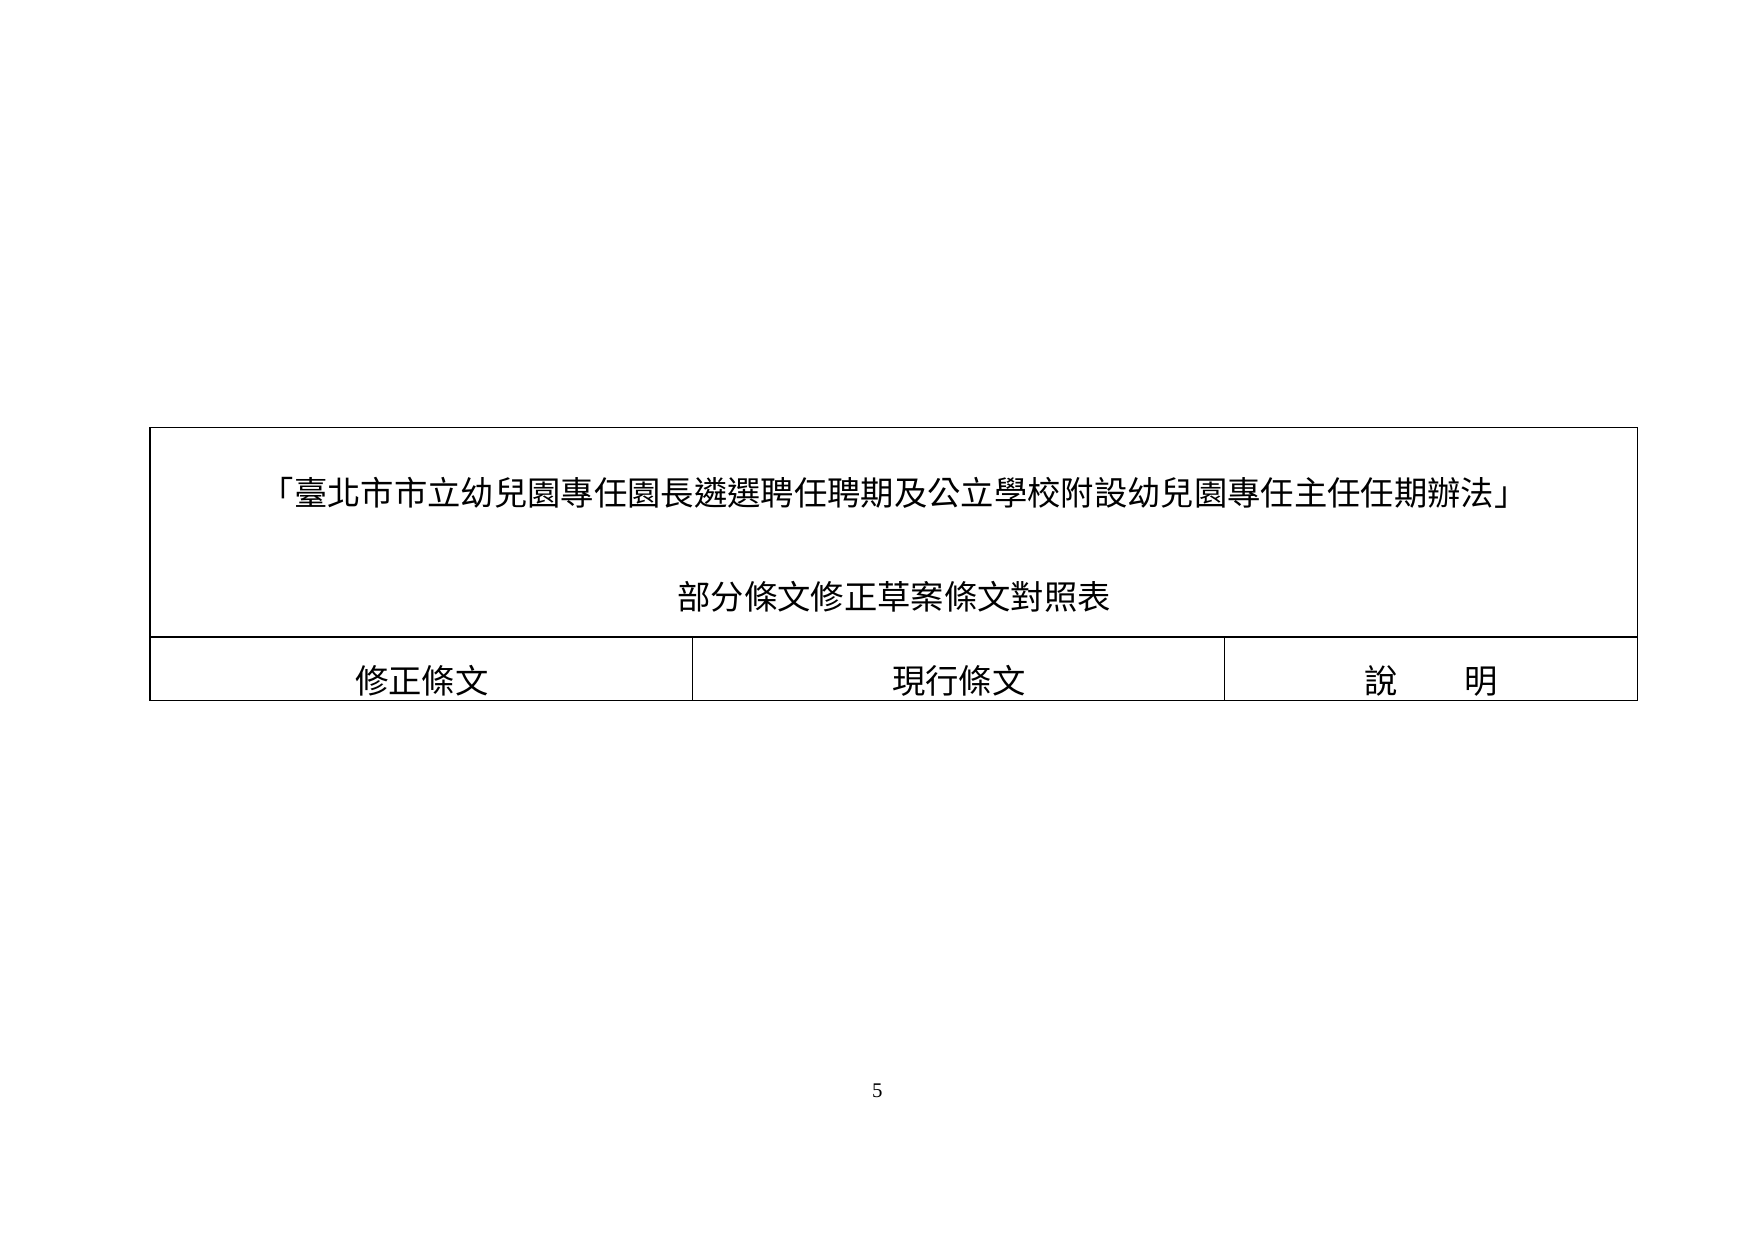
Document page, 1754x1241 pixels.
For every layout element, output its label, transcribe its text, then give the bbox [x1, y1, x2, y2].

table_header 「臺北市市立幼兒園專任園長遴選聘任聘期及公立學校附設幼兒園專任主任任期辦法」 部分條文修正草案條文對照表 [151, 428, 1637, 636]
table_cell 說 明 [1225, 638, 1637, 700]
table_cell 現行條文 [693, 638, 1224, 700]
table_cell 修正條文 [151, 638, 692, 700]
